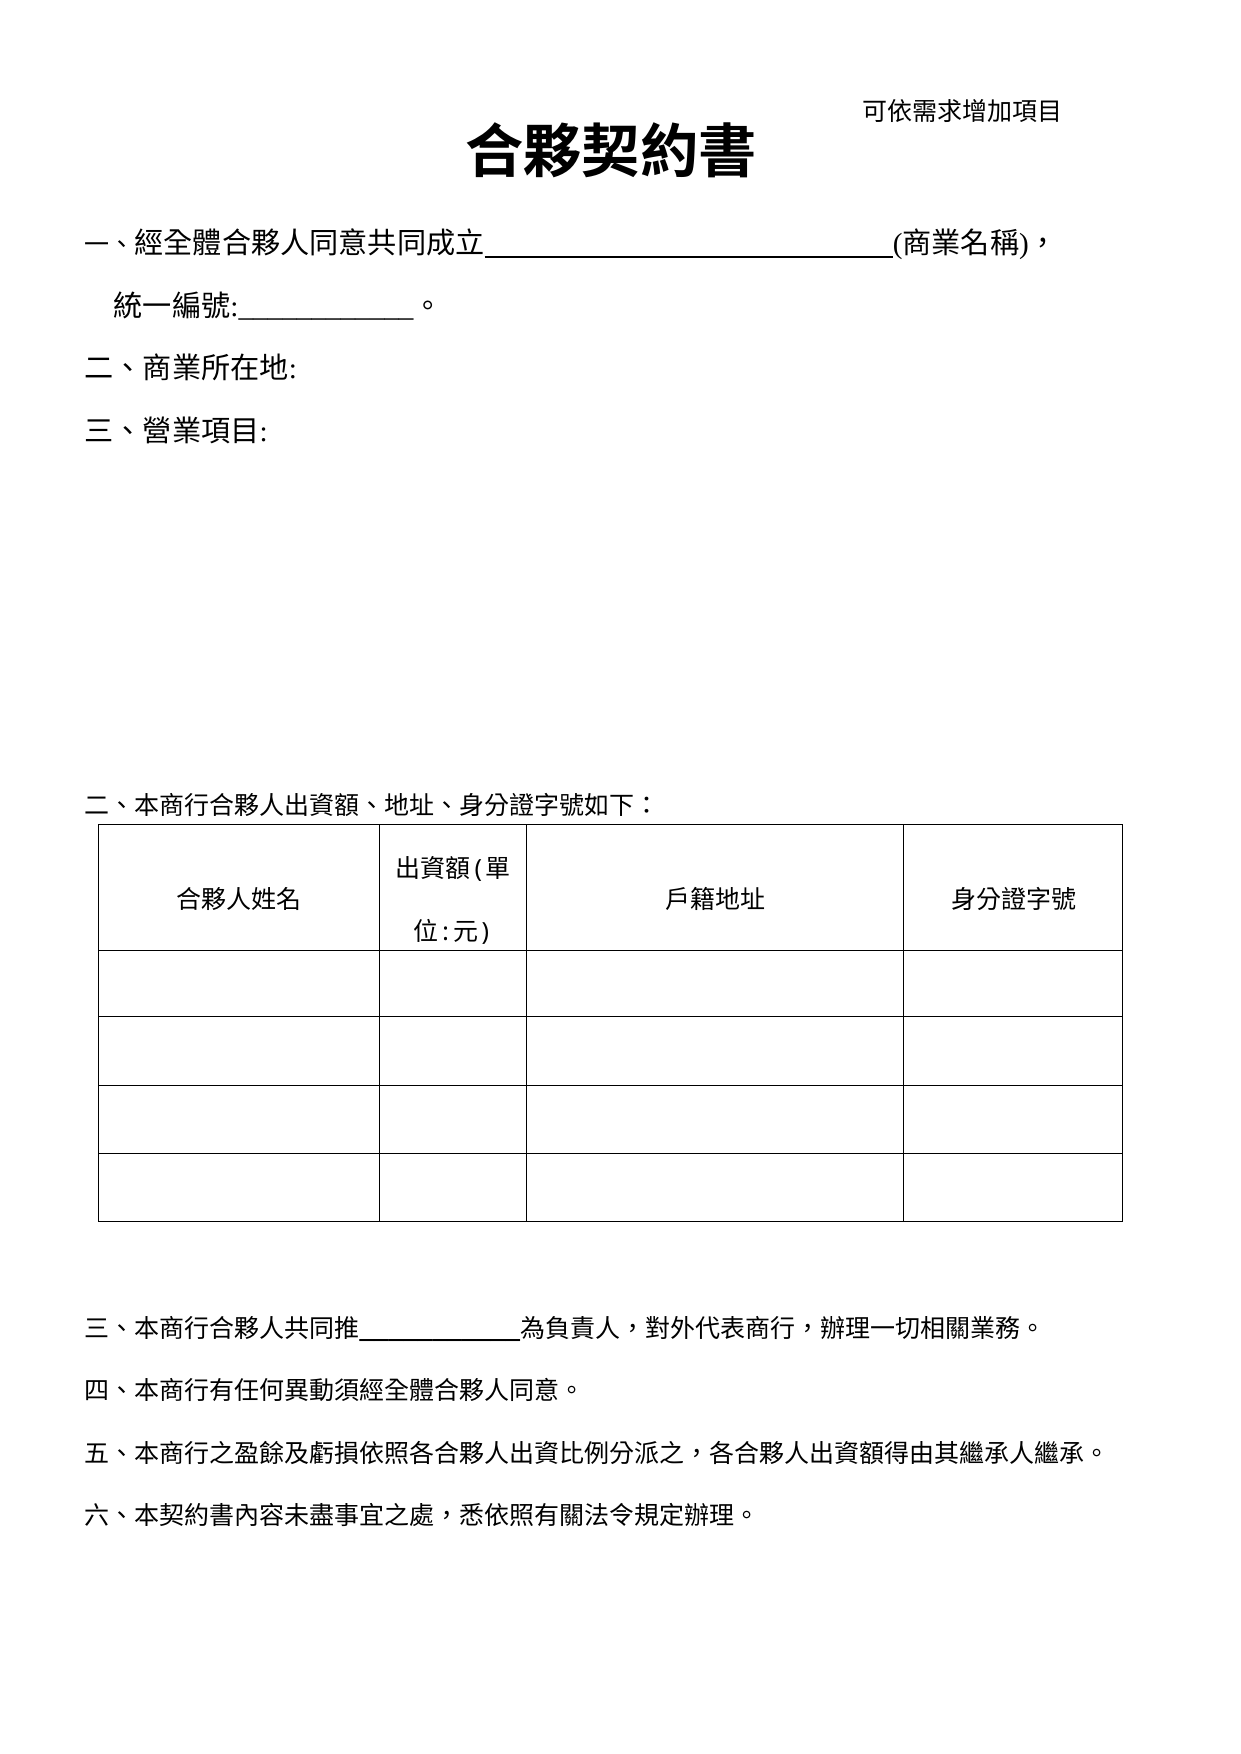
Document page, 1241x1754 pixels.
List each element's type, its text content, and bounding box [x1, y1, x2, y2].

table_cell [99, 1154, 379, 1221]
table_cell [99, 1086, 379, 1153]
text 六、本契約書內容未盡事宜之處，悉依照有關法令規定辦理。 [84, 1472, 1034, 1535]
text 可依需求增加項目 [862, 92, 1087, 128]
table_header 出資額(單位:元) [380, 825, 526, 950]
table_cell [904, 1017, 1122, 1084]
table_cell [527, 1017, 903, 1084]
text 合夥契約書 [187, 74, 1102, 199]
text 一、經全體合夥人同意共同成立 (商業名稱)， [84, 199, 1158, 262]
text 二、商業所在地: [84, 324, 1158, 387]
table_cell [527, 1154, 903, 1221]
table_cell [380, 1154, 526, 1221]
table_header 合夥人姓名 [99, 825, 379, 950]
table_cell [99, 1017, 379, 1084]
table_cell [904, 1154, 1122, 1221]
table_cell [904, 1086, 1122, 1153]
table_cell [527, 951, 903, 1016]
text 二、本商行合夥人出資額、地址、身分證字號如下： [84, 762, 917, 824]
text 三、營業項目: [84, 387, 1158, 449]
table_cell [380, 1086, 526, 1153]
table_cell [380, 951, 526, 1016]
text 三、本商行合夥人共同推­­­___________為負責人，對外代表商行，辦理一切相關業務。 [84, 1285, 1054, 1347]
table_header 身分證字號 [904, 825, 1122, 950]
table_header 戶籍地址 [527, 825, 903, 950]
table_cell [99, 951, 379, 1016]
text 四、本商行有任何異動須經全體合夥人同意。 [84, 1347, 1034, 1410]
text 五、本商行之盈餘及虧損依照各合夥人出資比例分派之，各合夥人出資額得由其繼承人繼承。 [84, 1410, 1113, 1472]
table_cell [380, 1017, 526, 1084]
table_cell [527, 1086, 903, 1153]
text 統一編號:____________。 [84, 262, 1158, 324]
table_cell [904, 951, 1122, 1016]
